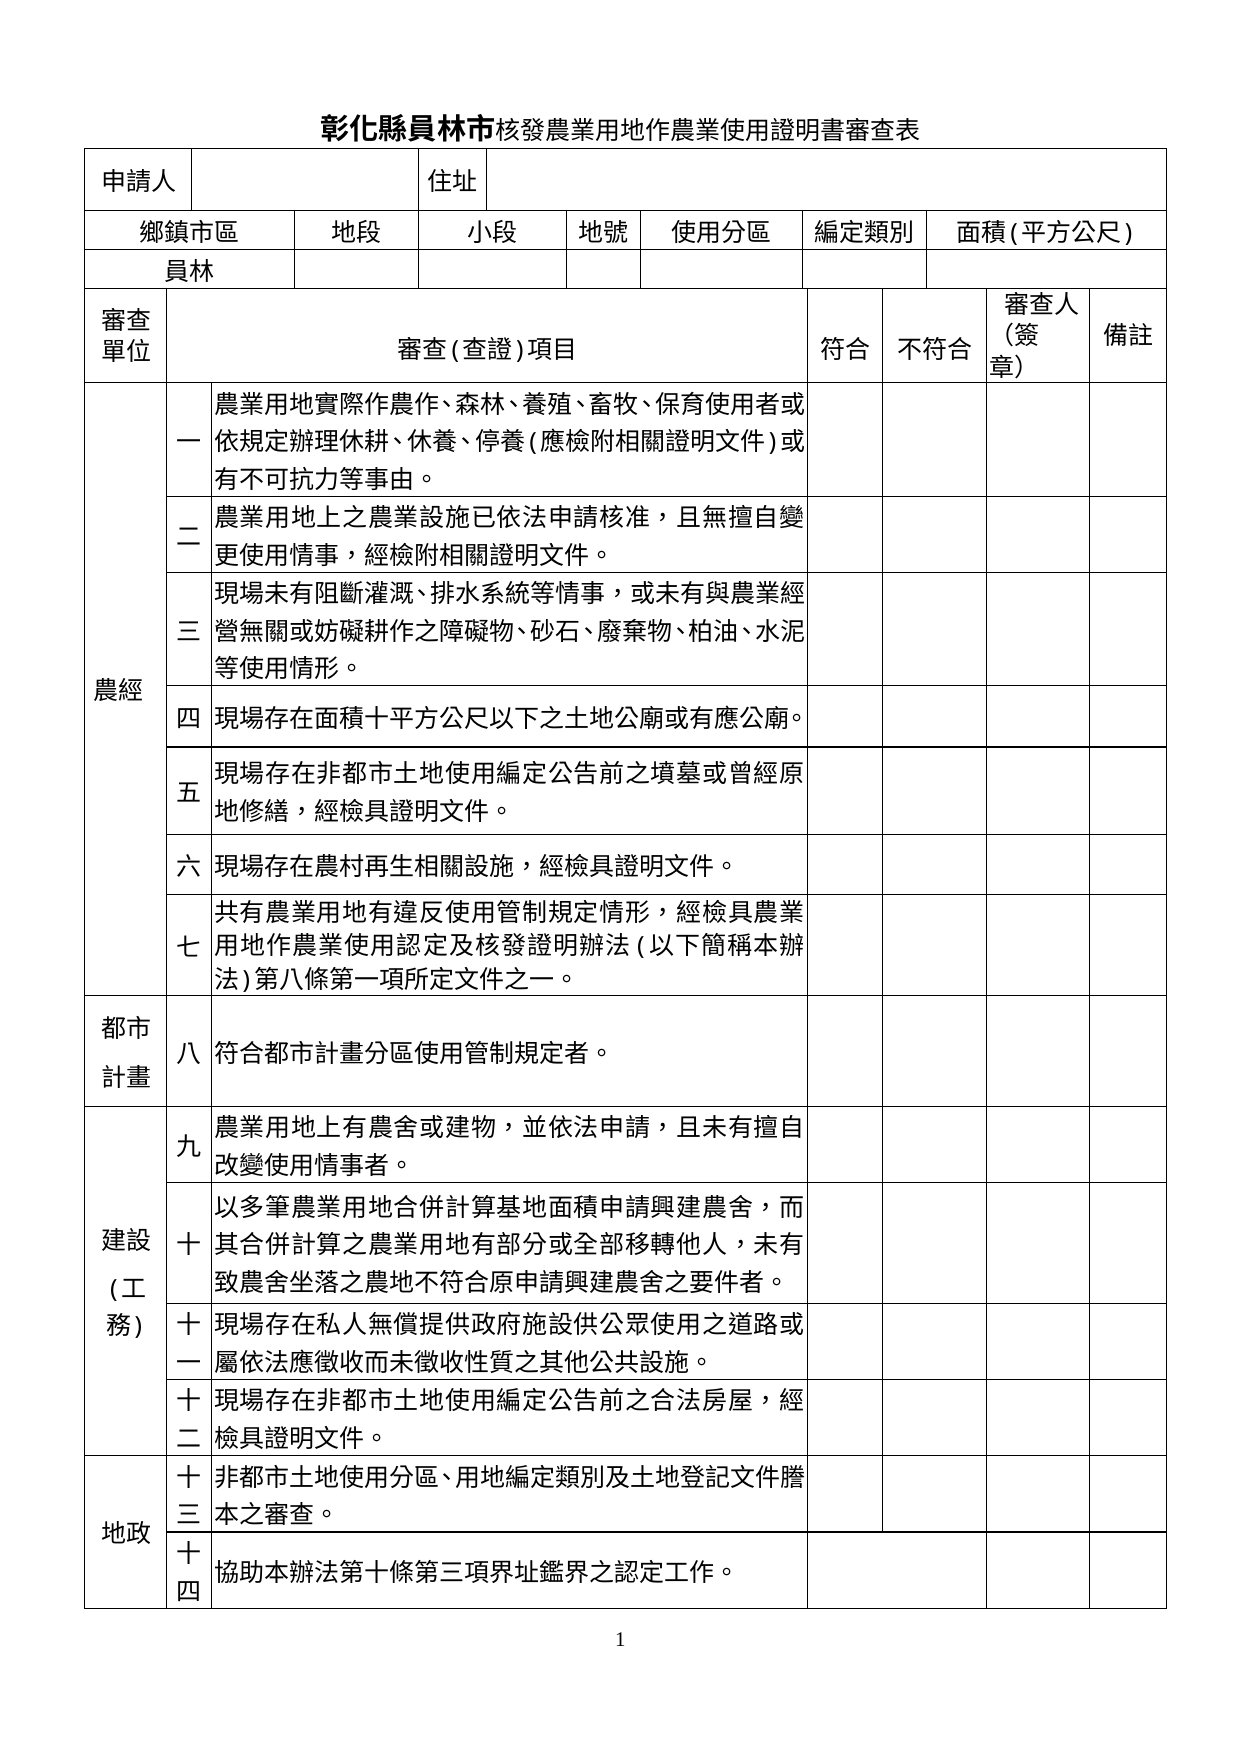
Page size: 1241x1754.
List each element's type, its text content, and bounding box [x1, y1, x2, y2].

table_cell [883, 835, 986, 894]
table_cell [883, 497, 986, 572]
table_cell 以多筆農業用地合併計算基地面積申請興建農舍，而其合併計算之農業用地有部分或全部移轉他人，未有致農舍坐落之農地不符合原申請興建農舍之要件者。 [212, 1183, 807, 1303]
table_cell [883, 996, 986, 1106]
table_cell [883, 686, 986, 746]
table_cell [987, 497, 1089, 572]
table_cell [808, 686, 882, 746]
table_cell [808, 1456, 882, 1531]
table_cell 現場存在面積十平方公尺以下之土地公廟或有應公廟。 [212, 686, 807, 746]
table_cell 小段 [419, 211, 566, 249]
table_cell [808, 573, 882, 685]
table_cell [987, 895, 1089, 995]
table_cell [883, 1304, 986, 1379]
table_cell 備註 [1090, 289, 1166, 382]
table_cell [808, 996, 882, 1106]
table_cell [987, 748, 1089, 833]
table_cell [987, 686, 1089, 746]
table_cell 十一 [167, 1304, 211, 1379]
table_cell 五 [167, 748, 211, 833]
table_cell [883, 383, 986, 496]
table_cell 三 [167, 573, 211, 685]
table_cell [927, 250, 1166, 287]
table_cell 農業用地上之農業設施已依法申請核准，且無擅自變更使用情事，經檢附相關證明文件。 [212, 497, 807, 572]
table_cell 共有農業用地有違反使用管制規定情形，經檢具農業用地作農業使用認定及核發證明辦法(以下簡稱本辦法)第八條第一項所定文件之一。 [212, 895, 807, 995]
table_cell [883, 1183, 986, 1303]
table_header [487, 149, 1166, 210]
table_cell 地號 [567, 211, 640, 249]
table_cell [1090, 1183, 1166, 1303]
table_cell [1090, 835, 1166, 894]
table_cell 編定類別 [803, 211, 926, 249]
table_cell [987, 1107, 1089, 1182]
table_cell [987, 573, 1089, 685]
table_cell [1090, 1456, 1166, 1531]
table_cell [1090, 383, 1166, 496]
table_cell [883, 748, 986, 833]
table_cell 十二 [167, 1380, 211, 1455]
table_cell 建設 (工務) [85, 1107, 166, 1455]
table_cell 十 [167, 1183, 211, 1303]
table_cell [1090, 497, 1166, 572]
table_cell [641, 250, 802, 287]
table_cell 非都市土地使用分區、用地編定類別及土地登記文件謄本之審查。 [212, 1456, 807, 1531]
table_cell [987, 1183, 1089, 1303]
table_cell [808, 1183, 882, 1303]
table_cell 審查人 （簽章） [987, 289, 1089, 382]
table_cell 二 [167, 497, 211, 572]
table_cell [1090, 895, 1166, 995]
table_header 申請人 [85, 149, 191, 210]
table_cell [808, 748, 882, 833]
table_cell 十三 [167, 1456, 211, 1531]
table_cell [808, 383, 882, 496]
table_cell 不符合 [883, 289, 986, 382]
table_cell [808, 497, 882, 572]
table_cell [567, 250, 640, 287]
table_cell [808, 1304, 882, 1379]
table_cell [987, 1380, 1089, 1455]
table_cell 六 [167, 835, 211, 894]
table_cell [419, 250, 566, 287]
table_cell 現場存在私人無償提供政府施設供公眾使用之道路或屬依法應徵收而未徵收性質之其他公共設施。 [212, 1304, 807, 1379]
table_cell [883, 1380, 986, 1455]
table_cell [295, 250, 418, 287]
table_cell [987, 835, 1089, 894]
table_cell 地政 [85, 1456, 166, 1607]
table_cell [808, 1380, 882, 1455]
table_cell 一 [167, 383, 211, 496]
table_cell [1090, 573, 1166, 685]
table_cell 審查(查證)項目 [167, 289, 807, 382]
table_cell [1090, 1107, 1166, 1182]
table_cell 七 [167, 895, 211, 995]
table_cell [987, 996, 1089, 1106]
table_cell 四 [167, 686, 211, 746]
table_cell [808, 1533, 986, 1607]
table_cell 農業用地上有農舍或建物，並依法申請，且未有擅自改變使用情事者。 [212, 1107, 807, 1182]
table_cell [987, 1533, 1089, 1607]
table_cell 地段 [295, 211, 418, 249]
table_cell 鄉鎮市區 [85, 211, 294, 249]
table_cell 現場未有阻斷灌溉、排水系統等情事，或未有與農業經營無關或妨礙耕作之障礙物、砂石、廢棄物、柏油、水泥等使用情形。 [212, 573, 807, 685]
table_cell [987, 1304, 1089, 1379]
table_cell 使用分區 [641, 211, 802, 249]
table_cell [808, 1107, 882, 1182]
table_cell [803, 250, 926, 287]
table_cell 員林 [85, 250, 294, 287]
table_cell 現場存在非都市土地使用編定公告前之合法房屋，經檢具證明文件。 [212, 1380, 807, 1455]
table_cell [1090, 1533, 1166, 1607]
table_cell 現場存在非都市土地使用編定公告前之墳墓或曾經原地修繕，經檢具證明文件。 [212, 748, 807, 833]
table_cell [987, 383, 1089, 496]
table_cell 九 [167, 1107, 211, 1182]
table_cell 現場存在農村再生相關設施，經檢具證明文件。 [212, 835, 807, 894]
table_cell 協助本辦法第十條第三項界址鑑界之認定工作。 [212, 1533, 807, 1607]
table_cell [808, 835, 882, 894]
table_cell [808, 895, 882, 995]
table_cell 八 [167, 996, 211, 1106]
table_cell 面積(平方公尺) [927, 211, 1166, 249]
table_cell [883, 1456, 986, 1531]
table_cell [883, 895, 986, 995]
table_cell [1090, 996, 1166, 1106]
table_cell [883, 573, 986, 685]
text 彰化縣員林市核發農業用地作農業使用證明書審查表 [124, 106, 1116, 148]
table_cell [883, 1107, 986, 1182]
table_cell [1090, 1304, 1166, 1379]
table_cell [1090, 686, 1166, 746]
table_cell 十四 [167, 1533, 211, 1607]
table_cell 符合都市計畫分區使用管制規定者。 [212, 996, 807, 1106]
table_cell 農經 [85, 383, 166, 995]
table_cell 都市 計畫 [85, 996, 166, 1106]
table_cell [1090, 1380, 1166, 1455]
table_cell 農業用地實際作農作、森林、養殖、畜牧、保育使用者或依規定辦理休耕、休養、停養(應檢附相關證明文件)或有不可抗力等事由。 [212, 383, 807, 496]
table_cell [1090, 748, 1166, 833]
table_cell 符合 [808, 289, 882, 382]
table_header 住址 [419, 149, 486, 210]
table_cell [987, 1456, 1089, 1531]
table_cell 審查 單位 [85, 289, 166, 382]
table_header [192, 149, 418, 210]
